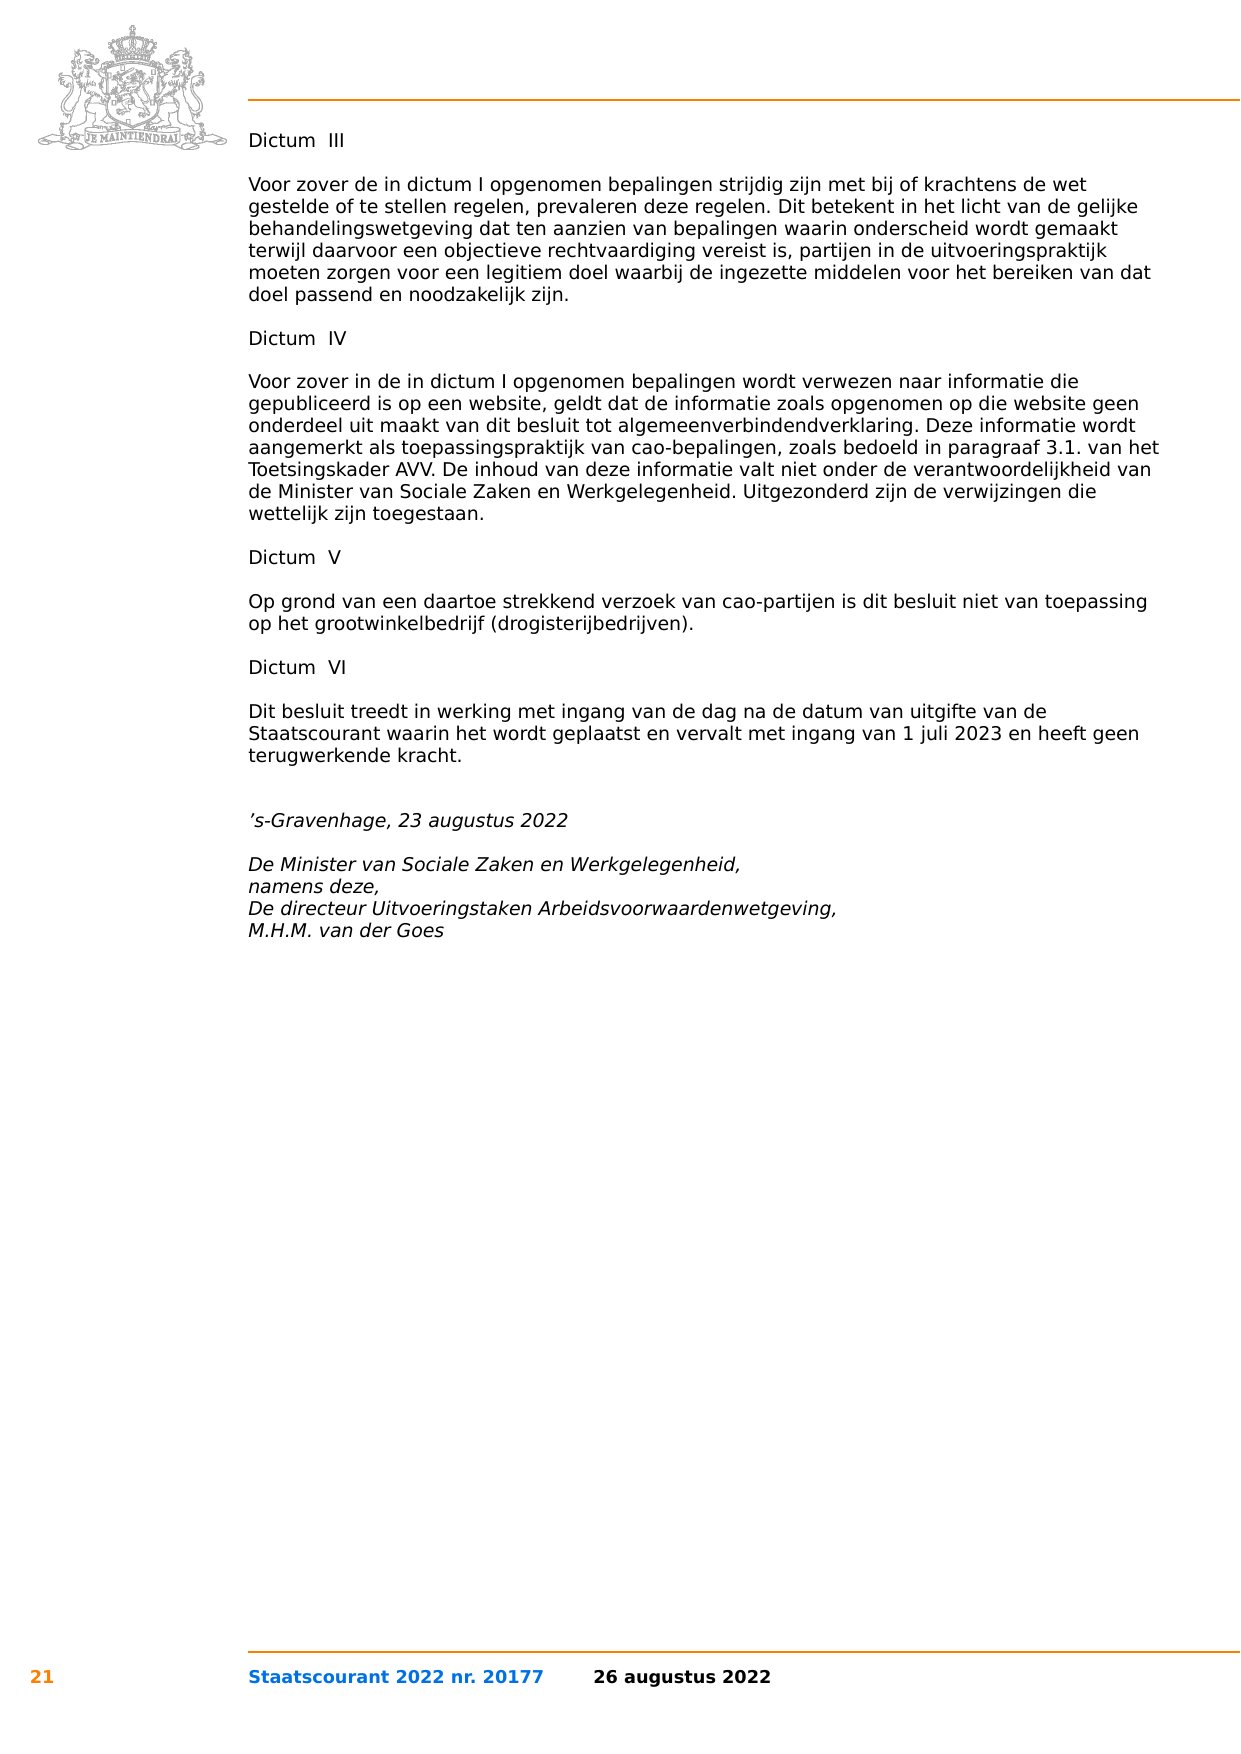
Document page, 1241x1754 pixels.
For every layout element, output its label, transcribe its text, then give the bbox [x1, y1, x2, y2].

text Dictum V [248, 547, 1163, 569]
text Dictum III [248, 130, 1163, 152]
text ’s-Gravenhage, 23 augustus 2022 [248, 810, 1163, 832]
text Dictum IV [248, 327, 1163, 349]
text Dit besluit treedt in werking met ingang van de dag na de datum van uitgifte van de Staatscourant waarin het wordt geplaatst en vervalt met ingang van 1 juli 2023 en heeft geen terugwerkende kracht. [248, 701, 1163, 767]
text De Minister van Sociale Zaken en Werkgelegenheid, namens deze, De directeur Uitvoeringstaken Arbeidsvoorwaardenwetgeving, M.H.M. van der Goes [248, 854, 1163, 942]
text Dictum VI [248, 657, 1163, 679]
picture [38, 25, 227, 150]
text Voor zover de in dictum I opgenomen bepalingen strijdig zijn met bij of krachtens de wet gestelde of te stellen regelen, prevaleren deze regelen. Dit betekent in het licht van de gelijke behandelingswetgeving dat ten aanzien van bepalingen waarin onderscheid wordt gemaakt terwijl daarvoor een objectieve rechtvaardiging vereist is, partijen in de uitvoeringspraktijk moeten zorgen voor een legitiem doel waarbij de ingezette middelen voor het bereiken van dat doel passend en noodzakelijk zijn. [248, 174, 1163, 306]
text Voor zover in de in dictum I opgenomen bepalingen wordt verwezen naar informatie die gepubliceerd is op een website, geldt dat de informatie zoals opgenomen op die website geen onderdeel uit maakt van dit besluit tot algemeenverbindendverklaring. Deze informatie wordt aangemerkt als toepassingspraktijk van cao-bepalingen, zoals bedoeld in paragraaf 3.1. van het Toetsingskader AVV. De inhoud van deze informatie valt niet onder de verantwoordelijkheid van de Minister van Sociale Zaken en Werkgelegenheid. Uitgezonderd zijn de verwijzingen die wettelijk zijn toegestaan. [248, 371, 1163, 525]
text Op grond van een daartoe strekkend verzoek van cao-partijen is dit besluit niet van toepassing op het grootwinkelbedrijf (drogisterijbedrijven). [248, 591, 1163, 635]
